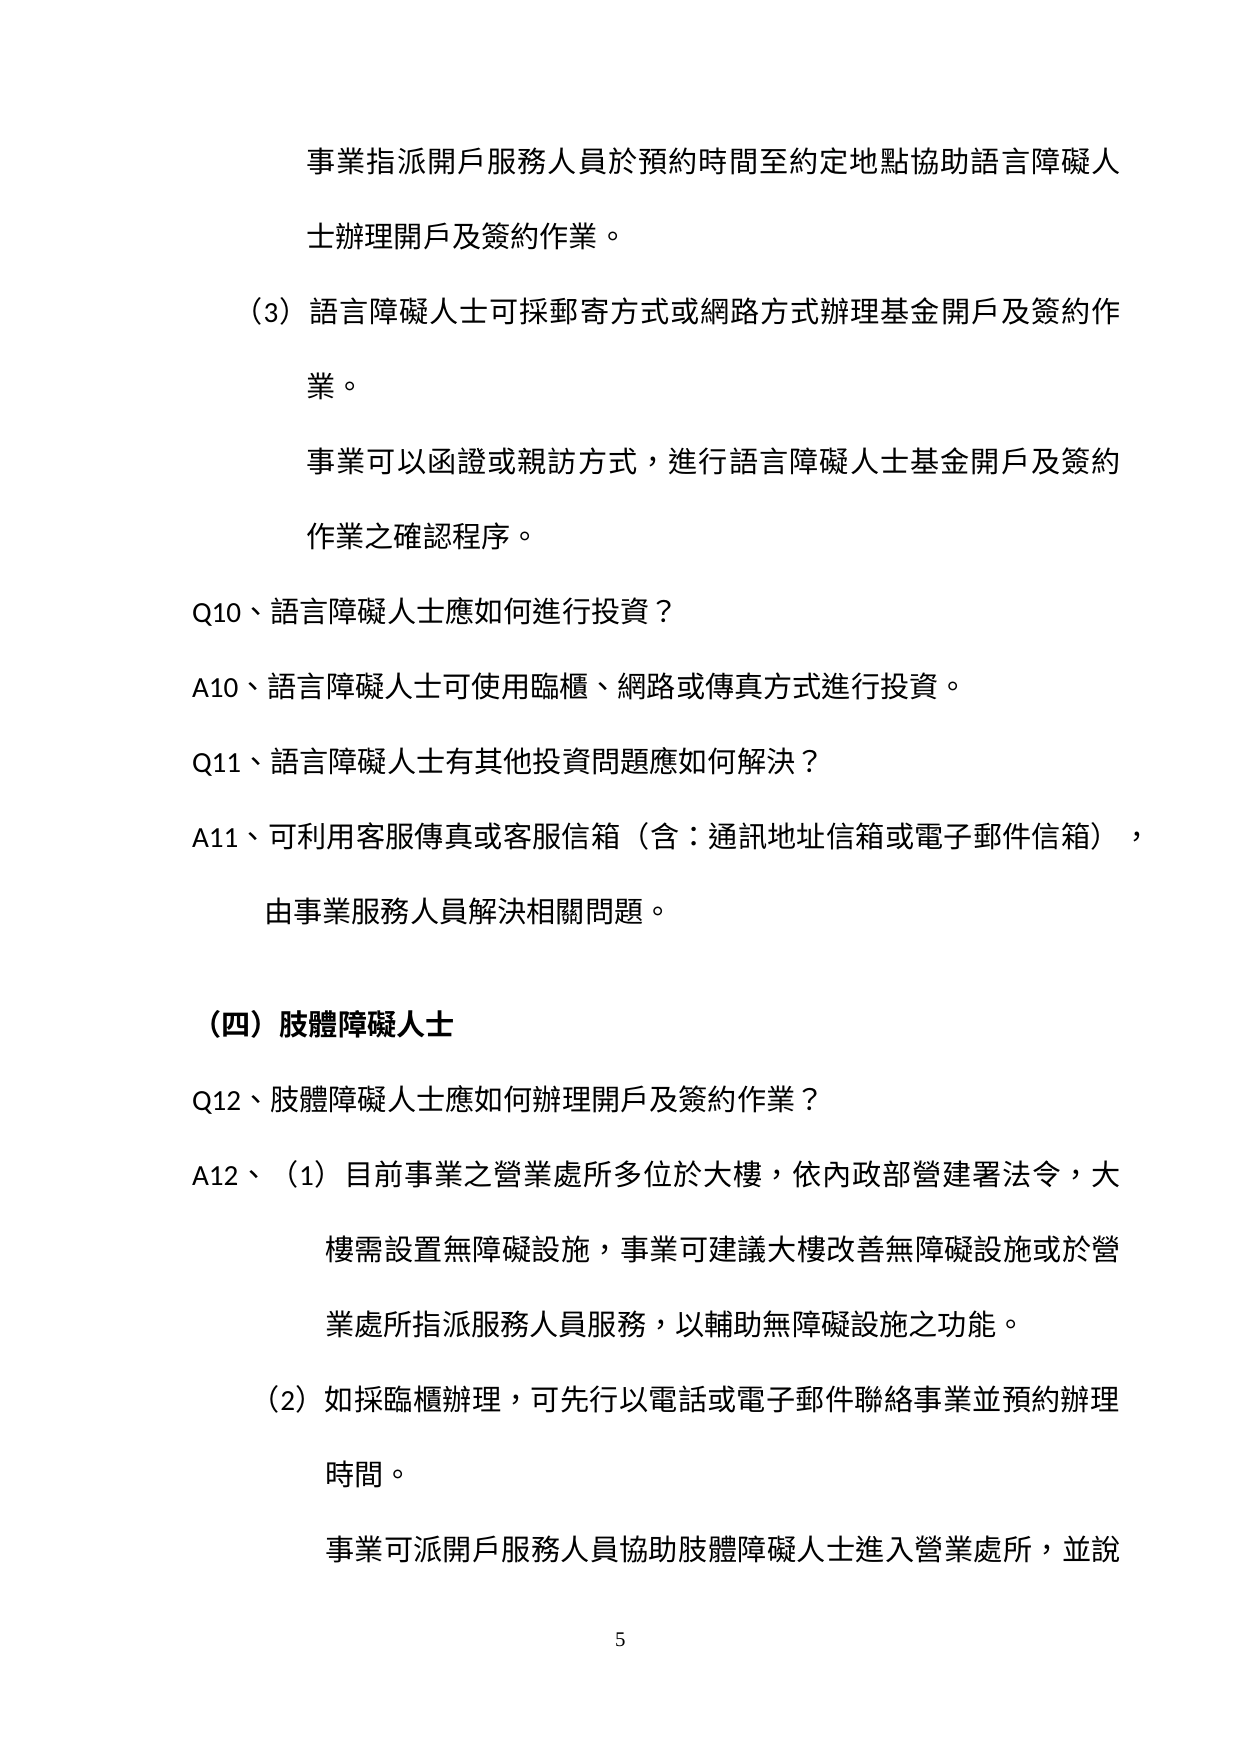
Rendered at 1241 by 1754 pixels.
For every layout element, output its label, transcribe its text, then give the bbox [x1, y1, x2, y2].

text A12、（1）目前事業之營業處所多位於大樓，依內政部營建署法令，大樓需設置無障礙設施，事業可建議大樓改善無障礙設施或於營業處所指派服務人員服務，以輔助無障礙設施之功能。 [192, 1135, 1122, 1360]
text A10、語言障礙人士可使用臨櫃、網路或傳真方式進行投資。 [192, 647, 1122, 722]
text Q12、肢體障礙人士應如何辦理開戶及簽約作業？ [192, 1060, 1122, 1135]
text （3）語言障礙人士可採郵寄方式或網路方式辦理基金開戶及簽約作業。 [233, 272, 1122, 422]
text A11、可利用客服傳真或客服信箱（含：通訊地址信箱或電子郵件信箱），由事業服務人員解決相關問題。 [192, 797, 1122, 947]
text （2）如採臨櫃辦理，可先行以電話或電子郵件聯絡事業並預約辦理時間。 [251, 1360, 1122, 1510]
text （四）肢體障礙人士 [192, 985, 1122, 1060]
text 事業可以函證或親訪方式，進行語言障礙人士基金開戶及簽約作業之確認程序。 [306, 422, 1122, 572]
text 事業指派開戶服務人員於預約時間至約定地點協助語言障礙人士辦理開戶及簽約作業。 [306, 122, 1122, 272]
text Q10、語言障礙人士應如何進行投資？ [192, 572, 1122, 647]
text 事業可派開戶服務人員協助肢體障礙人士進入營業處所，並說 [325, 1510, 1122, 1585]
text Q11、語言障礙人士有其他投資問題應如何解決？ [192, 722, 1122, 797]
